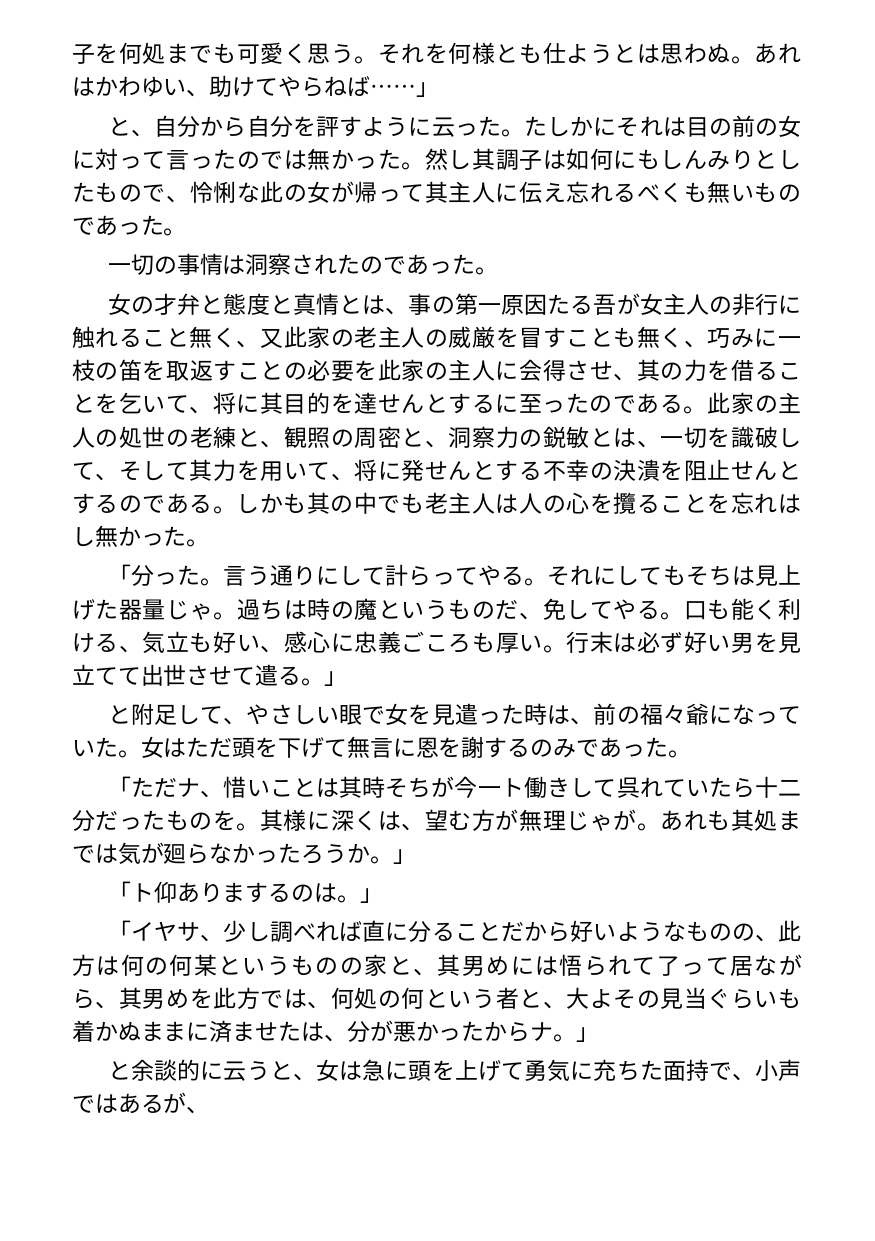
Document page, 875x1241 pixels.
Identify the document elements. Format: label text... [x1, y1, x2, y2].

text 「分った。言う通りにして計らってやる。それにしてもそちは見上げた器量じゃ。過ちは時の魔というものだ、免してやる。口も能く利ける、気立も好い、感心に忠義ごころも厚い。行末は必ず好い男を見立てて出世させて遣る。」 [72, 558, 802, 691]
text 子を何処までも可愛く思う。それを何様とも仕ようとは思わぬ。あれはかわゆい、助けてやらねば……」 [72, 36, 802, 102]
text と、自分から自分を評すように云った。たしかにそれは目の前の女に対って言ったのでは無かった。然し其調子は如何にもしんみりとしたもので、怜悧な此の女が帰って其主人に伝え忘れるべくも無いものであった。 [72, 108, 802, 241]
text と余談的に云うと、女は急に頭を上げて勇気に充ちた面持で、小声ではあるが、 [72, 1053, 802, 1119]
text 「ト仰ありまするのは。」 [72, 875, 802, 908]
text 「イヤサ、少し調べれば直に分ることだから好いようなものの、此方は何の何某というものの家と、其男めには悟られて了って居ながら、其男めを此方では、何処の何という者と、大よその見当ぐらいも着かぬままに済ませたは、分が悪かったからナ。」 [72, 914, 802, 1047]
text 女の才弁と態度と真情とは、事の第一原因たる吾が女主人の非行に触れること無く、又此家の老主人の威厳を冒すことも無く、巧みに一枝の笛を取返すことの必要を此家の主人に会得させ、其の力を借ることを乞いて、将に其目的を達せんとするに至ったのである。此家の主人の処世の老練と、観照の周密と、洞察力の鋭敏とは、一切を識破して、そして其力を用いて、将に発せんとする不幸の決潰を阻止せんとするのである。しかも其の中でも老主人は人の心を攬ることを忘れはし無かった。 [72, 286, 802, 552]
text と附足して、やさしい眼で女を見遣った時は、前の福々爺になっていた。女はただ頭を下げて無言に恩を謝するのみであった。 [72, 697, 802, 763]
text 「ただナ、惜いことは其時そちが今一ト働きして呉れていたら十二分だったものを。其様に深くは、望む方が無理じゃが。あれも其処までは気が廻らなかったろうか。」 [72, 769, 802, 869]
text 一切の事情は洞察されたのであった。 [72, 247, 802, 281]
